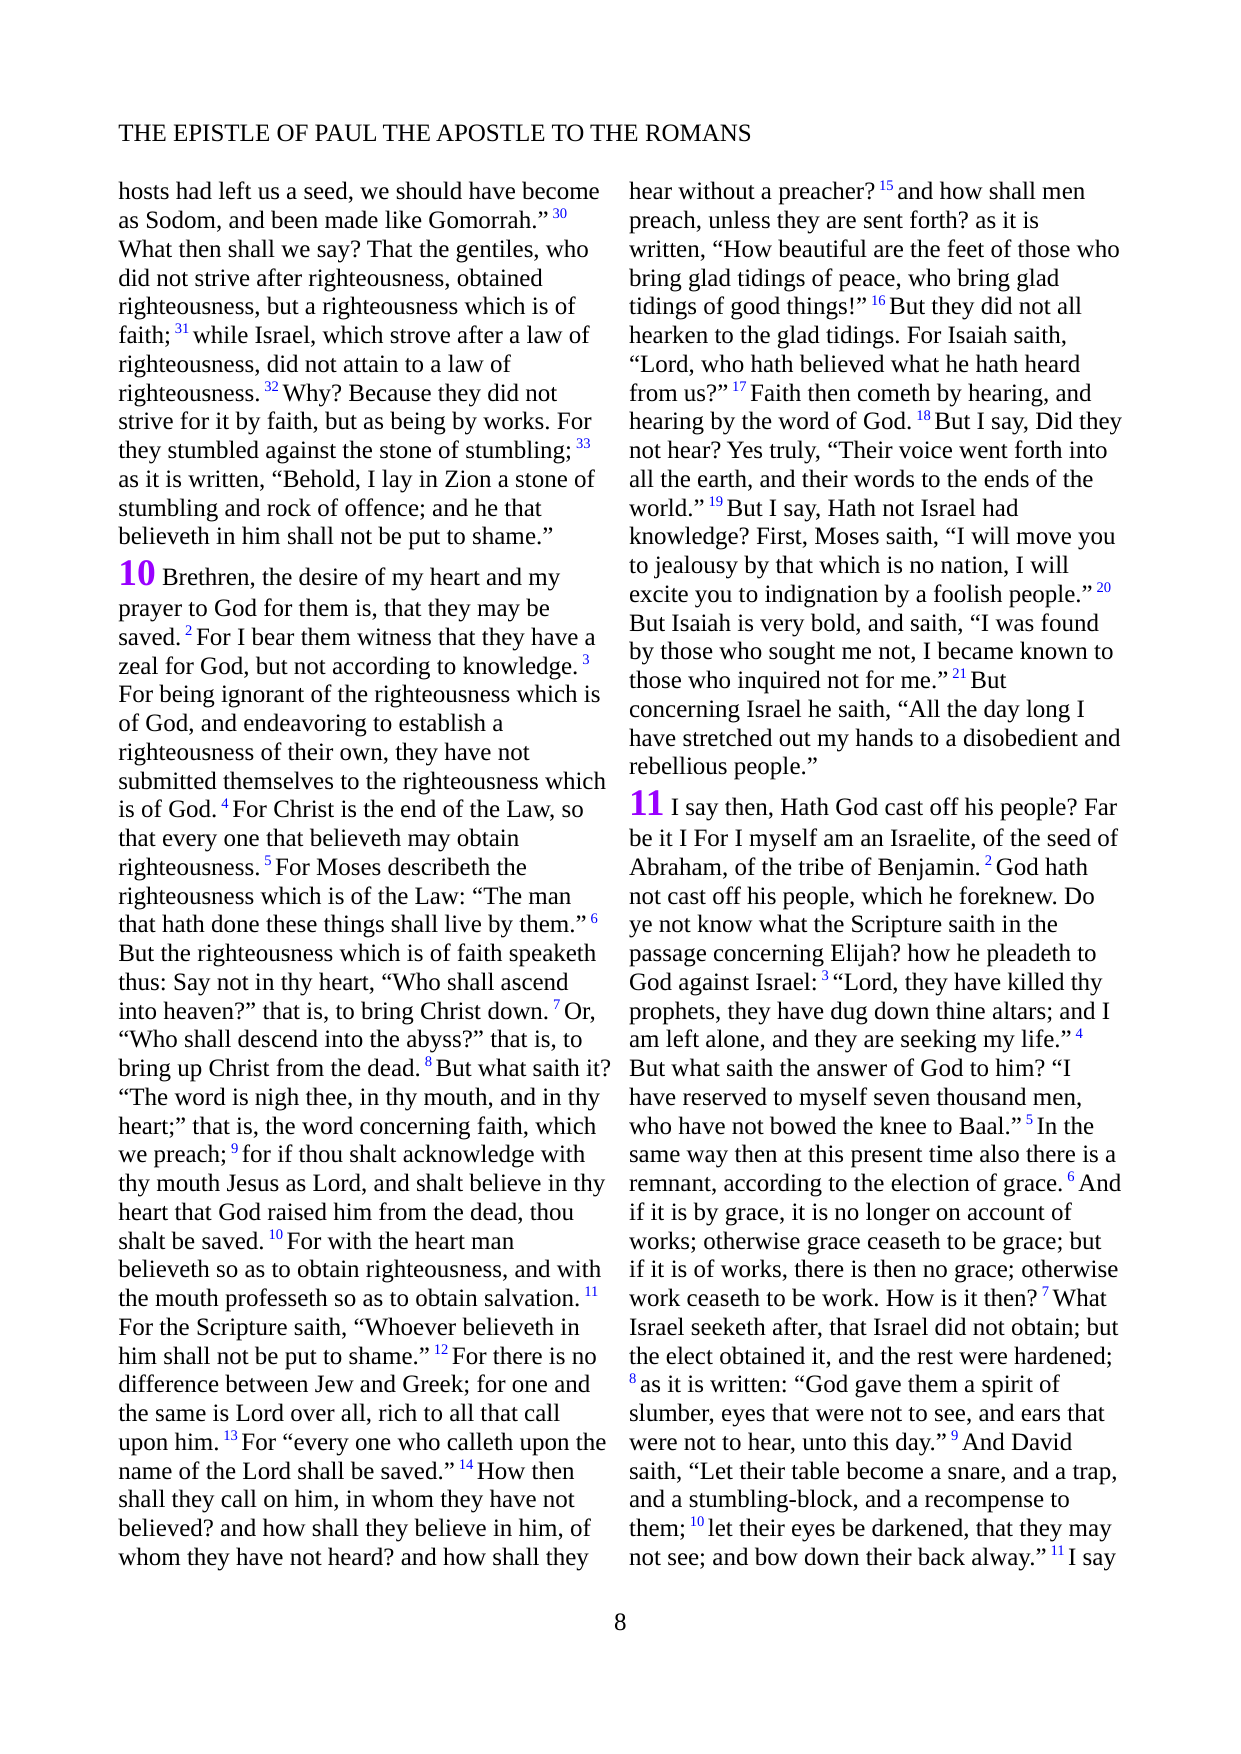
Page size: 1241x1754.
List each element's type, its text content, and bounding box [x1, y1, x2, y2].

text 11 I say then, Hath God cast off his people? Far be it I For I myself am an Israelite, of the seed of Abraham, of the tribe of Benjamin. 2 God hath not cast off his people, which he foreknew. Do ye not know what the Scripture saith in the passage concerning Elijah? how he pleadeth to God against Israel: 3 “Lord, they have killed thy prophets, they have dug down thine altars; and I am left alone, and they are seeking my life.” 4 But what saith the answer of God to him? “I have reserved to myself seven thousand men, who have not bowed the knee to Baal.” 5 In the same way then at this present time also there is a remnant, according to the election of grace. 6 And if it is by grace, it is no longer on account of works; otherwise grace ceaseth to be grace; but if it is of works, there is then no grace; otherwise work ceaseth to be work. How is it then? 7 What Israel seeketh after, that Israel did not obtain; but the elect obtained it, and the rest were hardened; 8 as it is written: “God gave them a spirit of slumber, eyes that were not to see, and ears that were not to hear, unto this day.” 9 And David saith, “Let their table become a snare, and a trap, and a stumbling-block, and a recompense to them; 10 let their eyes be darkened, that they may not see; and bow down their back alway.” 11 I say [629, 780, 1122, 1571]
text hosts had left us a seed, we should have become as Sodom, and been made like Gomorrah.” 30 What then shall we say? That the gentiles, who did not strive after righteousness, obtained righteousness, but a righteousness which is of faith; 31 while Israel, which strove after a law of righteousness, did not attain to a law of righteousness. 32 Why? Because they did not strive for it by faith, but as being by works. For they stumbled against the stone of stumbling; 33 as it is written, “Behold, I lay in Zion a stone of stumbling and rock of offence; and he that believeth in him shall not be put to shame.” [118, 176, 611, 550]
text hear without a preacher? 15 and how shall men preach, unless they are sent forth? as it is written, “How beautiful are the feet of those who bring glad tidings of peace, who bring glad tidings of good things!” 16 But they did not all hearken to the glad tidings. For Isaiah saith, “Lord, who hath believed what he hath heard from us?” 17 Faith then cometh by hearing, and hearing by the word of God. 18 But I say, Did they not hear? Yes truly, “Their voice went forth into all the earth, and their words to the ends of the world.” 19 But I say, Hath not Israel had knowledge? First, Moses saith, “I will move you to jealousy by that which is no nation, I will excite you to indignation by a foolish people.” 20 But Isaiah is very bold, and saith, “I was found by those who sought me not, I became known to those who inquired not for me.” 21 But concerning Israel he saith, “All the day long I have stretched out my hands to a disobedient and rebellious people.” [629, 176, 1122, 780]
text 10 Brethren, the desire of my heart and my prayer to God for them is, that they may be saved. 2 For I bear them witness that they have a zeal for God, but not according to knowledge. 3 For being ignorant of the righteousness which is of God, and endeavoring to establish a righteousness of their own, they have not submitted themselves to the righteousness which is of God. 4 For Christ is the end of the Law, so that every one that believeth may obtain righteousness. 5 For Moses describeth the righteousness which is of the Law: “The man that hath done these things shall live by them.” 6 But the righteousness which is of faith speaketh thus: Say not in thy heart, “Who shall ascend into heaven?” that is, to bring Christ down. 7 Or, “Who shall descend into the abyss?” that is, to bring up Christ from the dead. 8 But what saith it? “The word is nigh thee, in thy mouth, and in thy heart;” that is, the word concerning faith, which we preach; 9 for if thou shalt acknowledge with thy mouth Jesus as Lord, and shalt believe in thy heart that God raised him from the dead, thou shalt be saved. 10 For with the heart man believeth so as to obtain righteousness, and with the mouth professeth so as to obtain salvation. 11 For the Scripture saith, “Whoever believeth in him shall not be put to shame.” 12 For there is no difference between Jew and Greek; for one and the same is Lord over all, rich to all that call upon him. 13 For “every one who calleth upon the name of the Lord shall be saved.” 14 How then shall they call on him, in whom they have not believed? and how shall they believe in him, of whom they have not heard? and how shall they [118, 550, 611, 1571]
